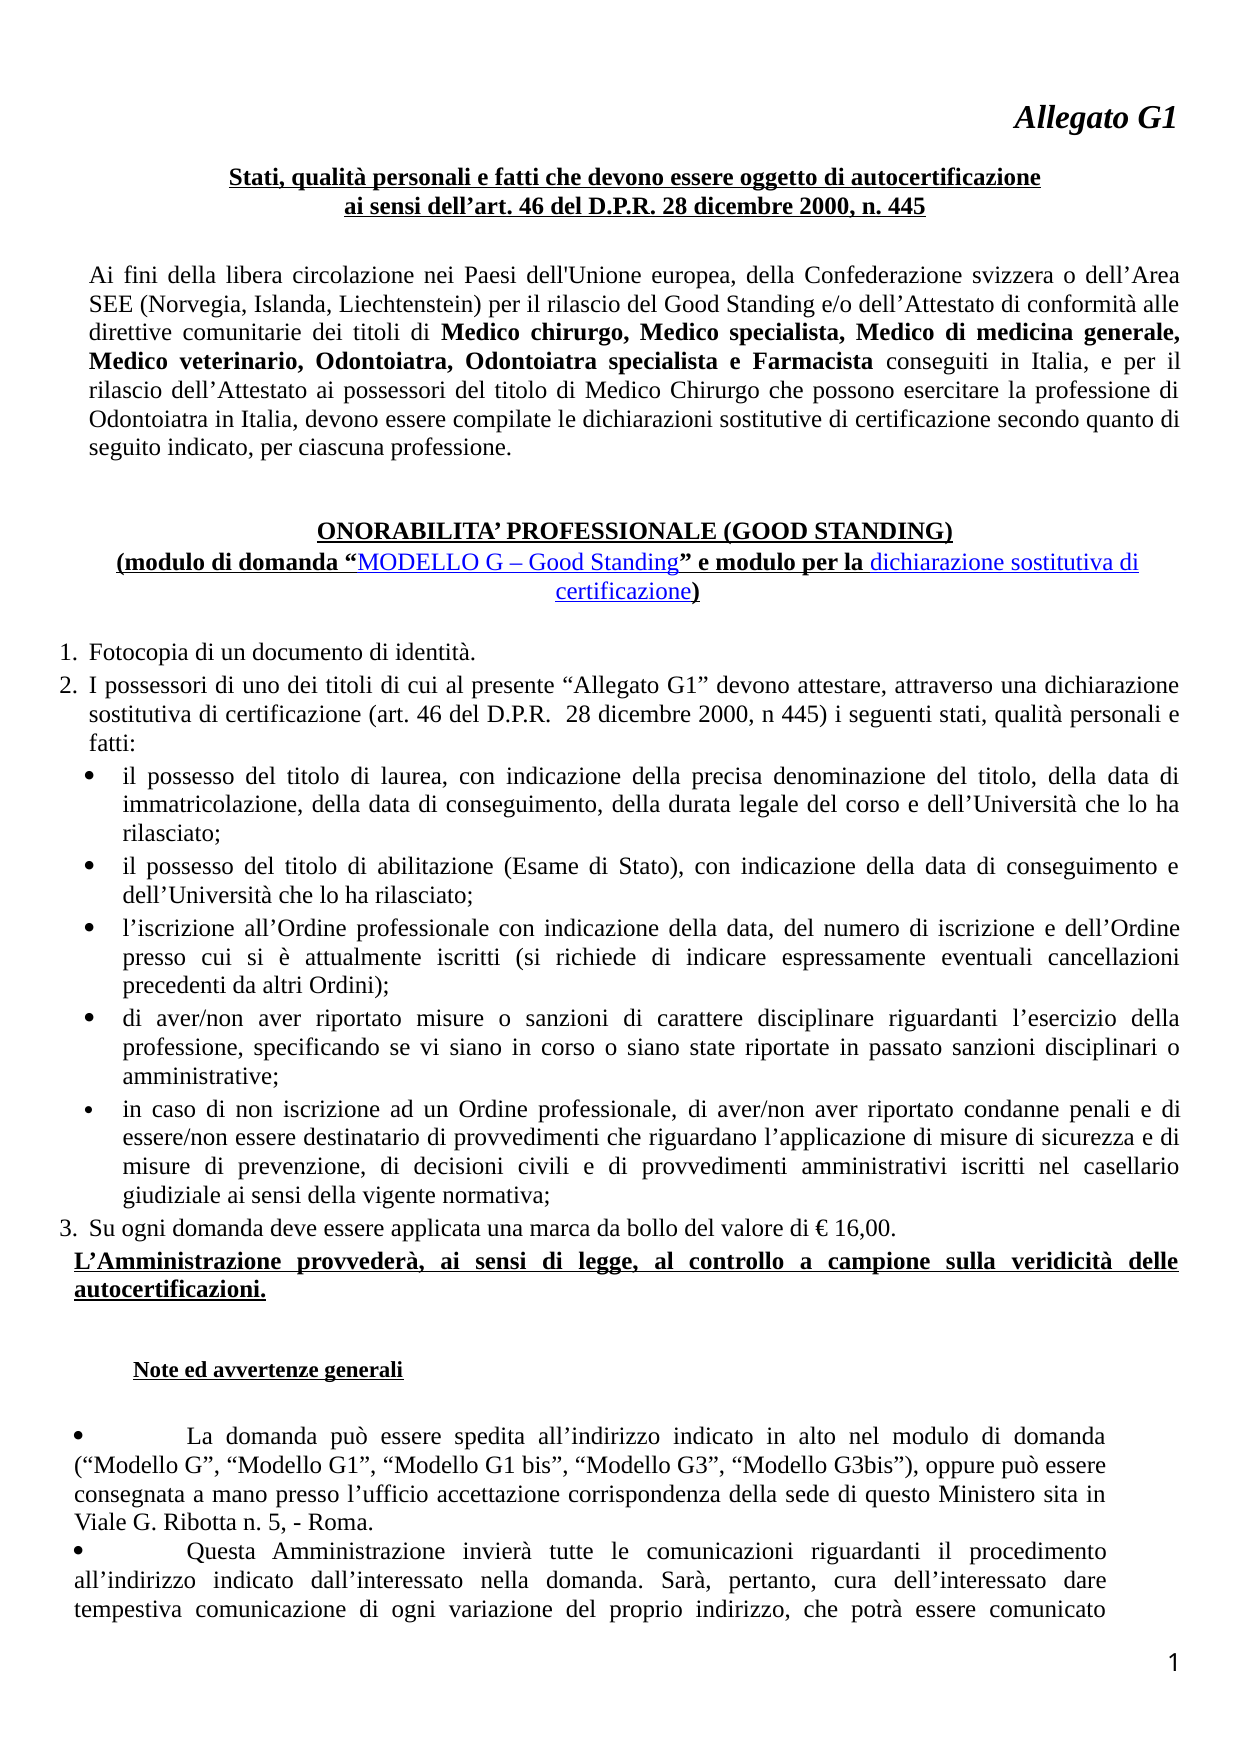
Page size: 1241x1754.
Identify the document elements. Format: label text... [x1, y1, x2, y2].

list I possessori di uno dei titoli di cui al presente “Allegato G1” devono attestare, attraverso una dichiarazione sostitutiva di certificazione (art. 46 del D.P.R. 28 dicembre 2000, n 445) i seguenti stati, qualità personali e fatti: [59, 670, 1181, 757]
subtitle ai sensi dell’art. 46 del D.P.R. 28 dicembre 2000, n. 445 [89, 191, 1181, 219]
subtitle Stati, qualità personali e fatti che devono essere oggetto di autocertificazione [89, 162, 1181, 191]
text L’Amministrazione provvederà, ai sensi di legge, al controllo a campione sulla veridicità delle autocertificazioni. [74, 1246, 1180, 1303]
list La domanda può essere spedita all’indirizzo indicato in alto nel modulo di domanda (“Modello G”, “Modello G1”, “Modello G1 bis”, “Modello G3”, “Modello G3bis”), oppure può essere consegnata a mano presso l’ufficio accettazione corrispondenza della sede di questo Ministero sita in Viale G. Ribotta n. 5, - Roma. [74, 1421, 1107, 1536]
list Fotocopia di un documento di identità. [59, 637, 1181, 666]
text (modulo di domanda “MODELLO G – Good Standing” e modulo per la dichiarazione sostitutiva di certificazione) [74, 547, 1181, 604]
list in caso di non iscrizione ad un Ordine professionale, di aver/non aver riportato condanne penali e di essere/non essere destinatario di provvedimenti che riguardano l’applicazione di misure di sicurezza e di misure di prevenzione, di decisioni civili e di provvedimenti amministrativi iscritti nel casellario giudiziale ai sensi della vigente normativa; [85, 1094, 1181, 1209]
title Allegato G1 [74, 97, 1181, 136]
list l’iscrizione all’Ordine professionale con indicazione della data, del numero di iscrizione e dell’Ordine presso cui si è attualmente iscritti (si richiede di indicare espressamente eventuali cancellazioni precedenti da altri Ordini); [85, 913, 1181, 999]
list di aver/non aver riportato misure o sanzioni di carattere disciplinare riguardanti l’esercizio della professione, specificando se vi siano in corso o siano state riportate in passato sanzioni disciplinari o amministrative; [85, 1003, 1181, 1089]
list Su ogni domanda deve essere applicata una marca da bollo del valore di € 16,00. [59, 1213, 1181, 1242]
text ONORABILITA’ PROFESSIONALE (GOOD STANDING) [89, 516, 1181, 545]
text Note ed avvertenze generali [133, 1356, 1181, 1382]
text Ai fini della libera circolazione nei Paesi dell'Unione europea, della Confederazione svizzera o dell’Area SEE (Norvegia, Islanda, Liechtenstein) per il rilascio del Good Standing e/o dell’Attestato di conformità alle direttive comunitarie dei titoli di Medico chirurgo, Medico specialista, Medico di medicina generale, Medico veterinario, Odontoiatra, Odontoiatra specialista e Farmacista conseguiti in Italia, e per il rilascio dell’Attestato ai possessori del titolo di Medico Chirurgo che possono esercitare la professione di Odontoiatra in Italia, devono essere compilate le dichiarazioni sostitutive di certificazione secondo quanto di seguito indicato, per ciascuna professione. [89, 260, 1181, 461]
list Questa Amministrazione invierà tutte le comunicazioni riguardanti il procedimento all’indirizzo indicato dall’interessato nella domanda. Sarà, pertanto, cura dell’interessato dare tempestiva comunicazione di ogni variazione del proprio indirizzo, che potrà essere comunicato [74, 1536, 1107, 1622]
list il possesso del titolo di abilitazione (Esame di Stato), con indicazione della data di conseguimento e dell’Università che lo ha rilasciato; [85, 851, 1181, 909]
list il possesso del titolo di laurea, con indicazione della precisa denominazione del titolo, della data di immatricolazione, della data di conseguimento, della durata legale del corso e dell’Università che lo ha rilasciato; [85, 761, 1181, 847]
